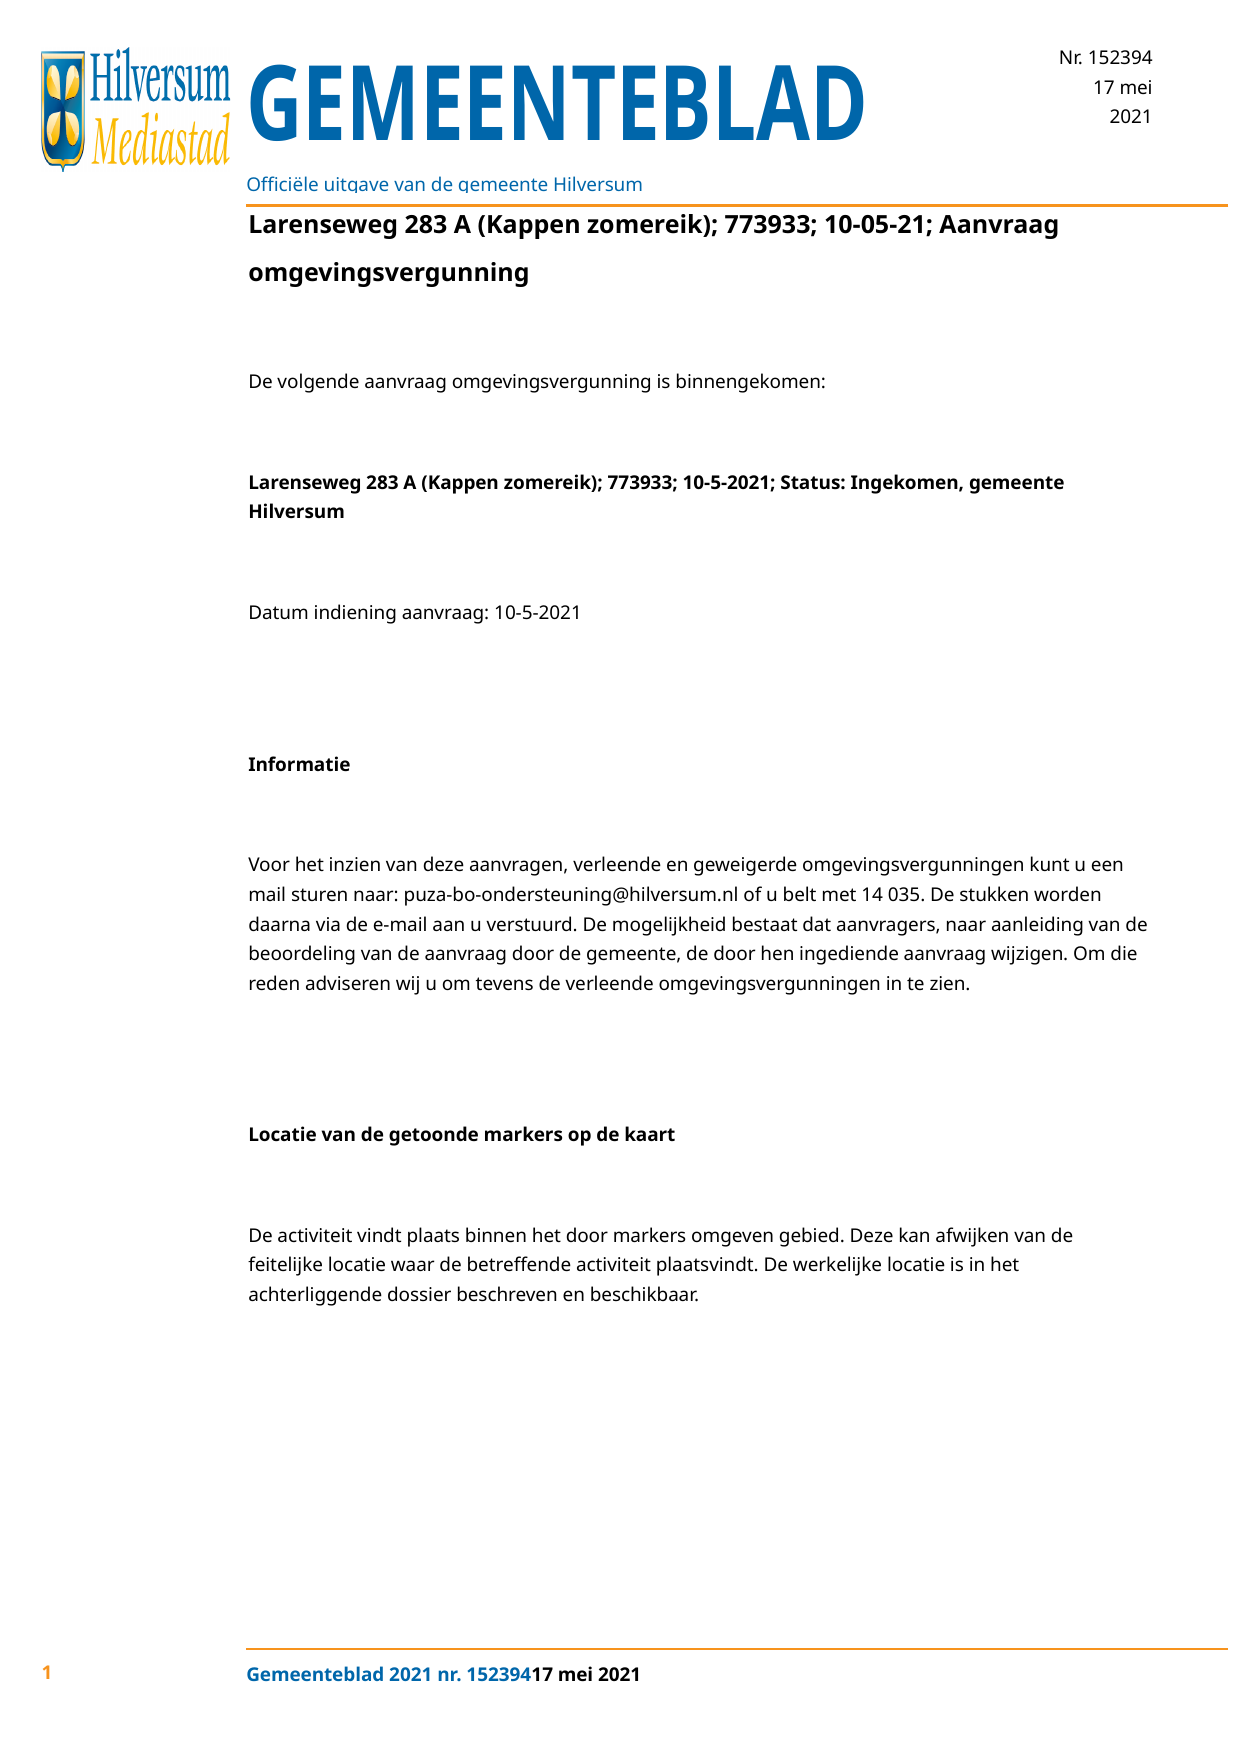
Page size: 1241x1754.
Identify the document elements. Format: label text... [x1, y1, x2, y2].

text Informatie [248, 751, 1152, 777]
text Larenseweg 283 A (Kappen zomereik); 773933; 10-5-2021; Status: Ingekomen, gemeente Hilversum [248, 469, 1152, 524]
text De volgende aanvraag omgevingsvergunning is binnengekomen: [248, 368, 1152, 394]
text Larenseweg 283 A (Kappen zomereik); 773933; 10-05-21; Aanvraag omgevingsvergunning [248, 207, 1152, 288]
picture [41, 47, 231, 172]
text Voor het inzien van deze aanvragen, verleende en geweigerde omgevingsvergunningen kunt u een mail sturen naar: puza-bo-ondersteuning@hilversum.nl of u belt met 14 035. De stukken worden daarna via de e-mail aan u verstuurd. De mogelijkheid bestaat dat aanvragers, naar aanleiding van de beoordeling van de aanvraag door de gemeente, de door hen ingediende aanvraag wijzigen. Om die reden adviseren wij u om tevens de verleende omgevingsvergunningen in te zien. [248, 852, 1152, 996]
text Locatie van de getoonde markers op de kaart [248, 1121, 1152, 1147]
text De activiteit vindt plaats binnen het door markers omgeven gebied. Deze kan afwijken van de feitelijke locatie waar de betreffende activiteit plaatsvindt. De werkelijke locatie is in het achterliggende dossier beschreven en beschikbaar. [248, 1222, 1152, 1307]
text Datum indiening aanvraag: 10-5-2021 [248, 599, 1152, 625]
